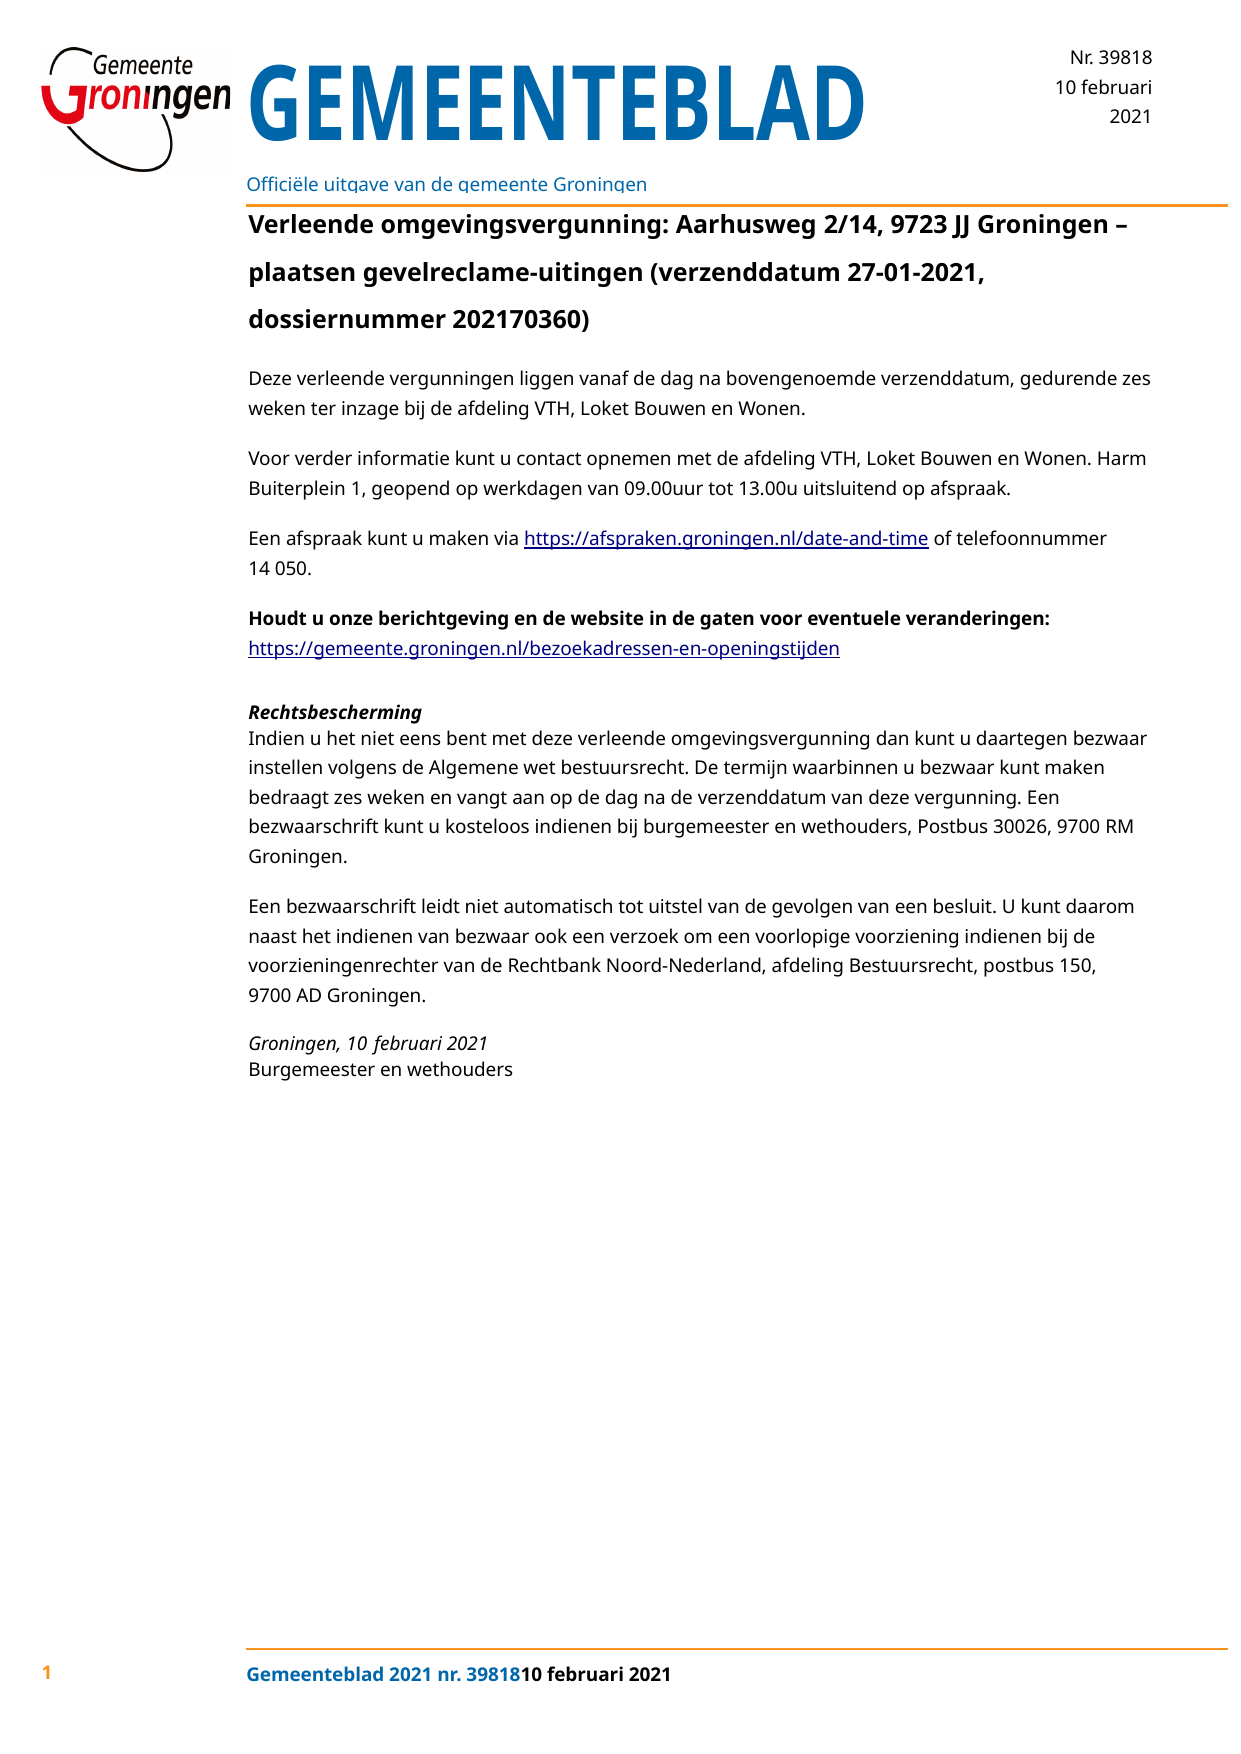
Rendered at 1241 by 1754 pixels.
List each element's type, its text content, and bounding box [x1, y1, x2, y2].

text Groningen, 10 februari 2021 [248, 1030, 1152, 1056]
text Een bezwaarschrift leidt niet automatisch tot uitstel van de gevolgen van een besluit. U kunt daarom naast het indienen van bezwaar ook een verzoek om een voorlopige voorziening indienen bij de voorzieningenrechter van de Rechtbank Noord-Nederland, afdeling Bestuursrecht, postbus 150, 9700 AD Groningen. [248, 893, 1152, 1008]
text Voor verder informatie kunt u contact opnemen met de afdeling VTH, Loket Bouwen en Wonen. Harm Buiterplein 1, geopend op werkdagen van 09.00uur tot 13.00u uitsluitend op afspraak. [248, 446, 1152, 501]
picture [41, 47, 231, 172]
text Deze verleende vergunningen liggen vanaf de dag na bovengenoemde verzenddatum, gedurende zes weken ter inzage bij de afdeling VTH, Loket Bouwen en Wonen. [248, 366, 1152, 421]
text Burgemeester en wethouders [248, 1056, 1152, 1082]
text Indien u het niet eens bent met deze verleende omgevingsvergunning dan kunt u daartegen bezwaar instellen volgens de Algemene wet bestuursrecht. De termijn waarbinnen u bezwaar kunt maken bedraagt zes weken en vangt aan op de dag na de verzenddatum van deze vergunning. Een bezwaarschrift kunt u kosteloos indienen bij burgemeester en wethouders, Postbus 30026, 9700 RM Groningen. [248, 725, 1152, 869]
text Rechtsbescherming [248, 699, 1152, 725]
text Een afspraak kunt u maken via https://afspraken.groningen.nl/date-and-time of telefoonnummer 14 050. [248, 526, 1152, 581]
text Houdt u onze berichtgeving en de website in de gaten voor eventuele veranderingen: https://gemeente.groningen.nl/bezoekadressen-en-openingstijden [248, 606, 1152, 661]
text Verleende omgevingsvergunning: Aarhusweg 2/14, 9723 JJ Groningen – plaatsen gevelreclame-uitingen (verzenddatum 27-01-2021, dossiernummer 202170360) [248, 207, 1152, 336]
